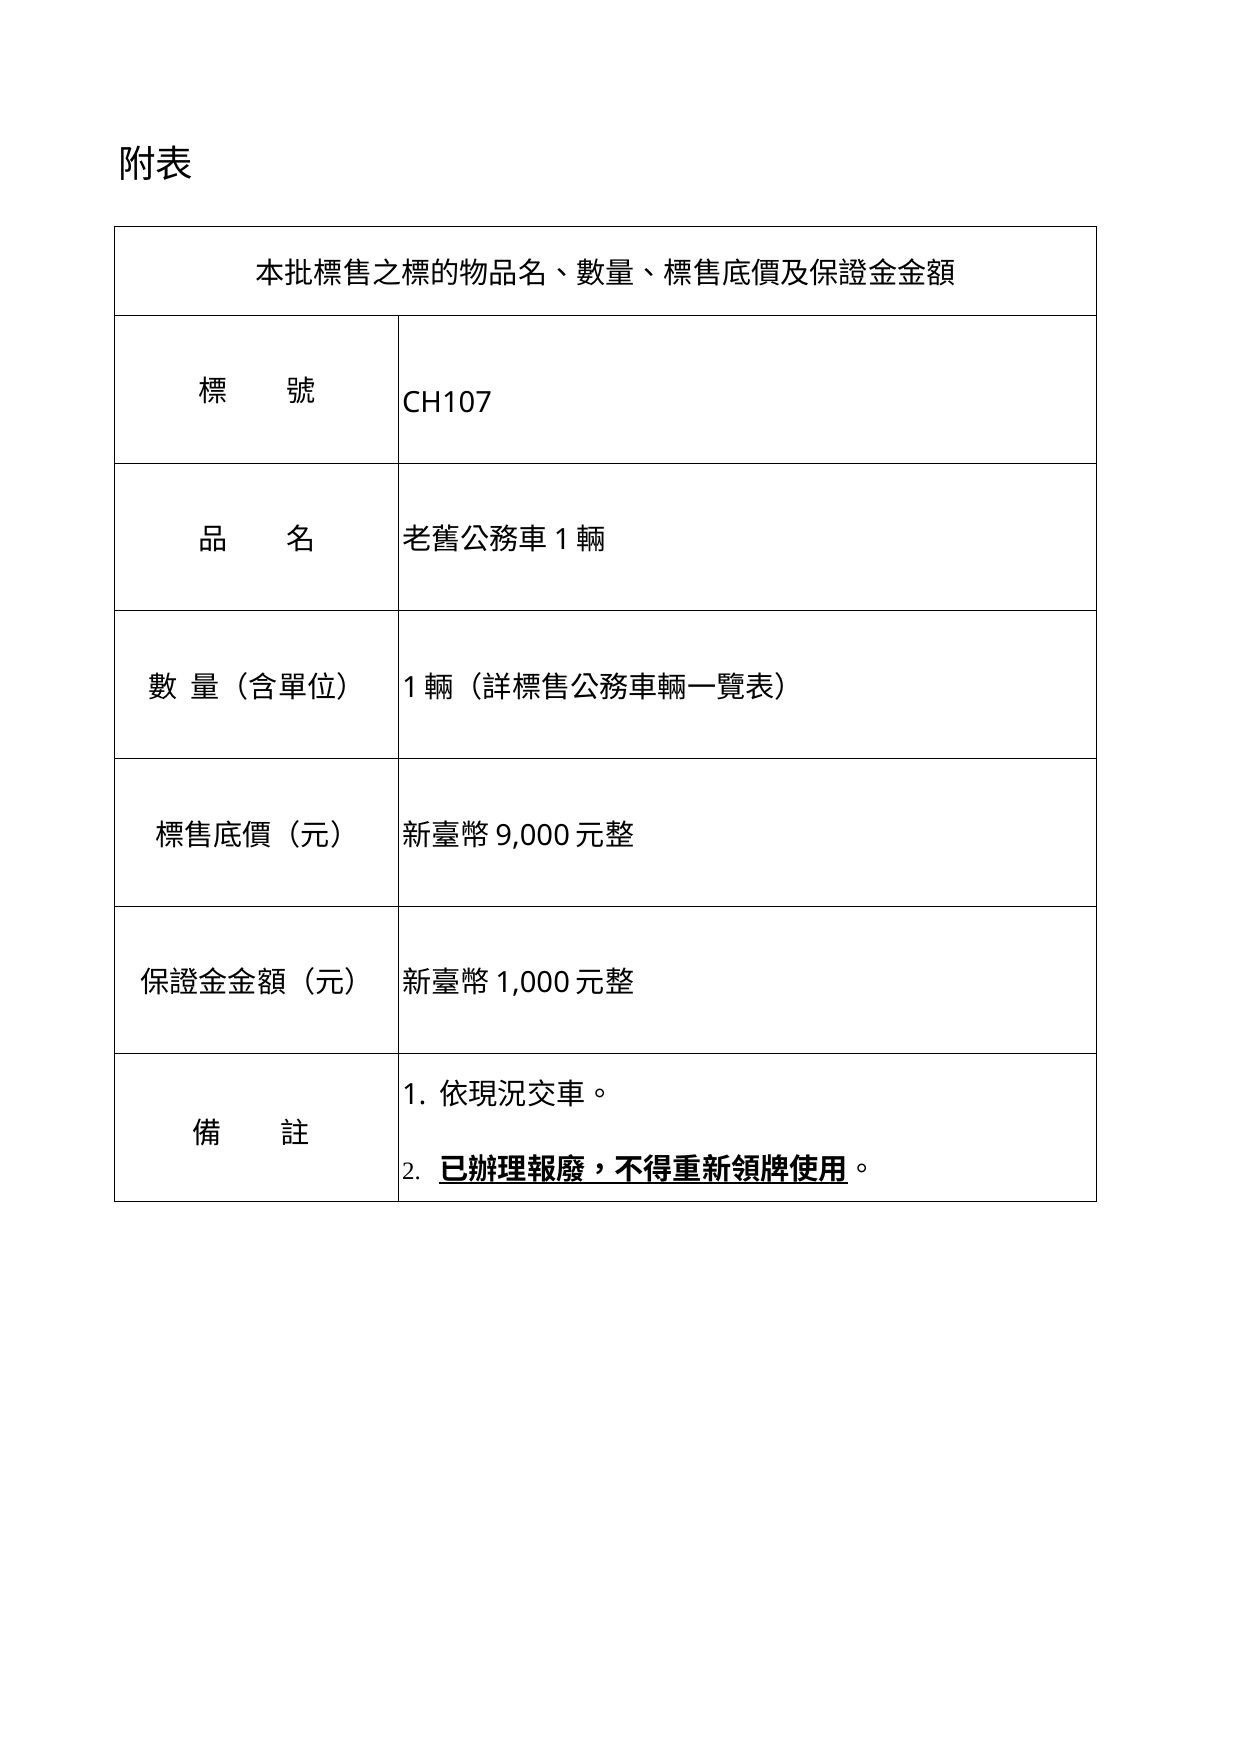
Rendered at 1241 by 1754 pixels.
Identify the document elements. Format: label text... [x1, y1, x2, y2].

table_cell 1輛（詳標售公務車輛一覽表） [399, 611, 1096, 758]
table_cell 依現況交車。 已辦理報廢，不得重新領牌使用。 [399, 1054, 1096, 1201]
table_cell 新臺幣1,000元整 [399, 907, 1096, 1053]
table_cell 新臺幣9,000元整 [399, 759, 1096, 906]
table_cell 標售底價（元） [115, 759, 398, 906]
table_cell 數 量（含單位） [115, 611, 398, 758]
table_cell CH107 [399, 316, 1096, 462]
table_cell 老舊公務車1輛 [399, 464, 1096, 610]
table_header 本批標售之標的物品名、數量、標售底價及保證金金額 [115, 227, 1096, 315]
table_cell 保證金金額（元） [115, 907, 398, 1053]
table_cell 備 註 [115, 1054, 398, 1201]
table_cell 品 名 [115, 464, 398, 610]
text 附表 [118, 134, 1122, 189]
table_cell 標 號 [115, 316, 398, 462]
